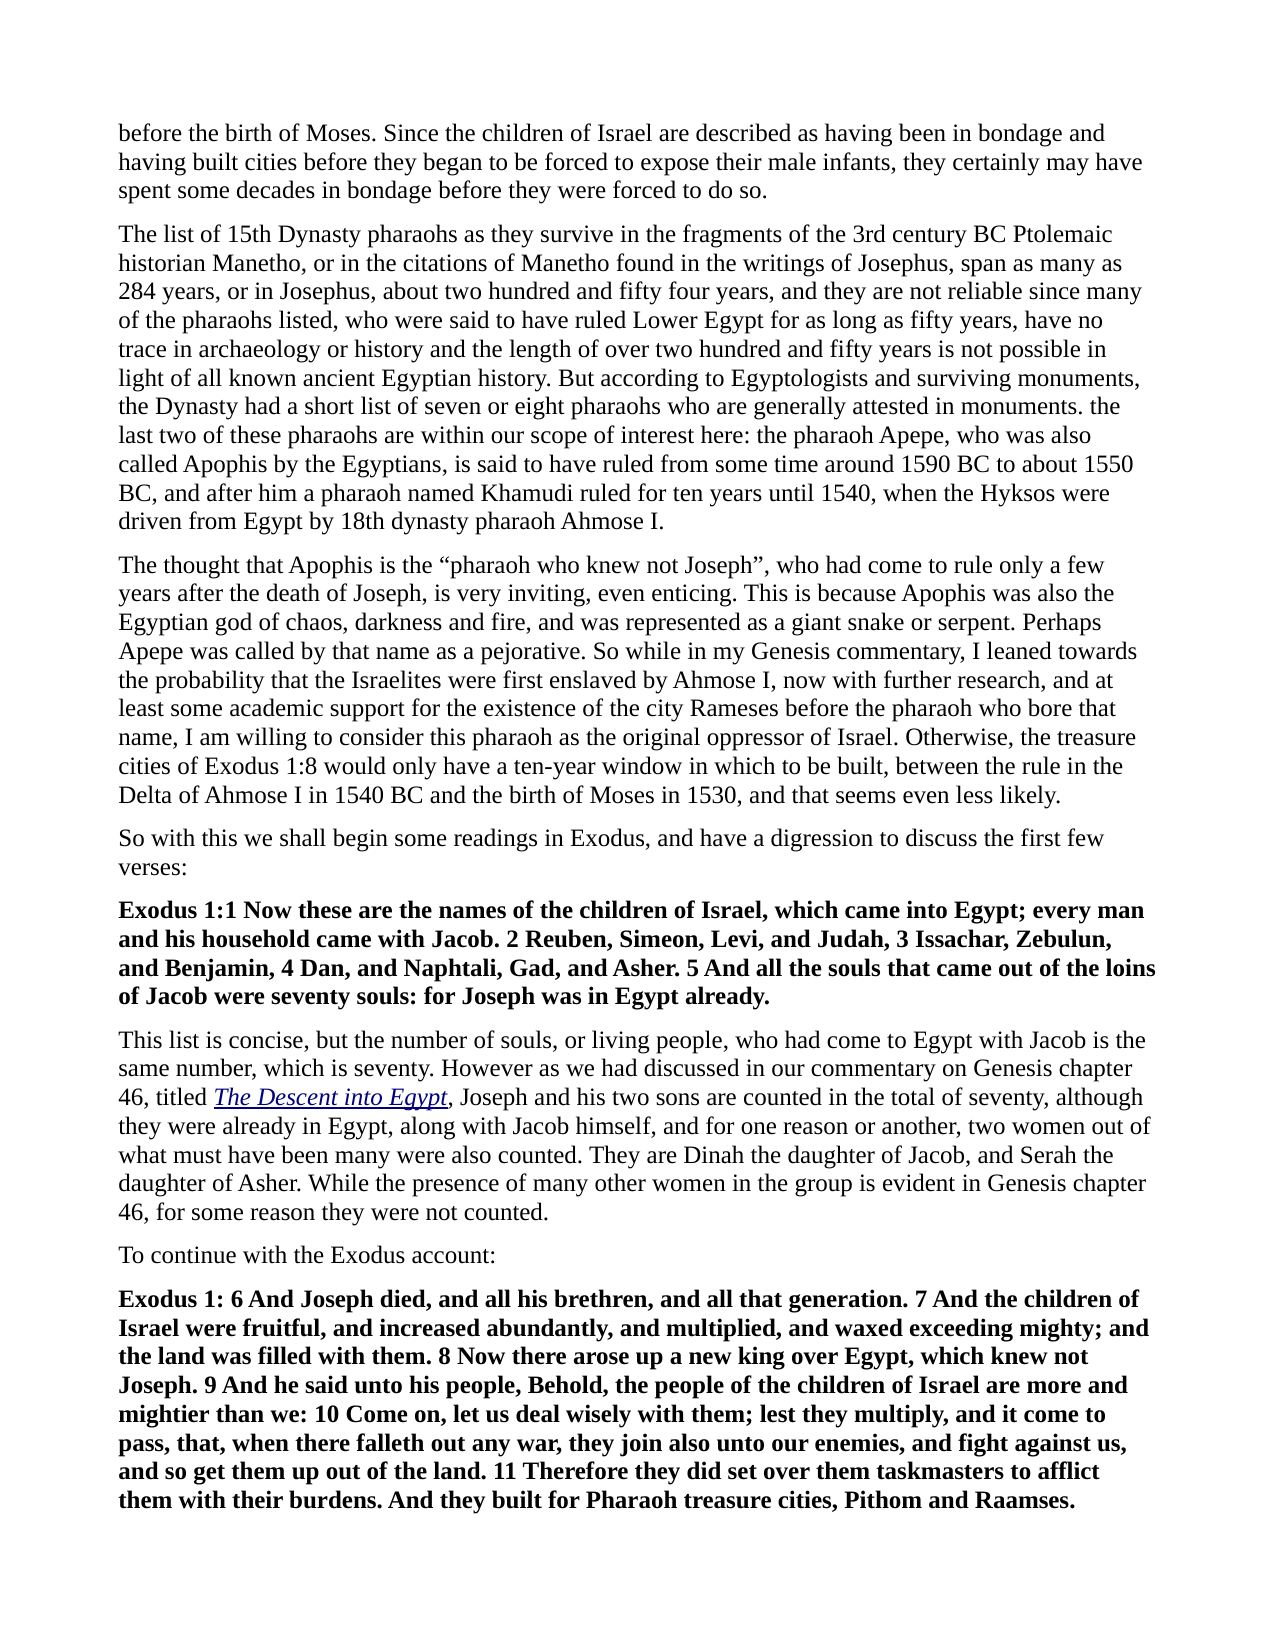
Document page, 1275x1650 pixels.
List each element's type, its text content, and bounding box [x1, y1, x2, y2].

text To continue with the Exodus account: [118, 1241, 1157, 1269]
text The list of 15th Dynasty pharaohs as they survive in the fragments of the 3rd century BC Ptolemaic historian Manetho, or in the citations of Manetho found in the writings of Josephus, span as many as 284 years, or in Josephus, about two hundred and fifty four years, and they are not reliable since many of the pharaohs listed, who were said to have ruled Lower Egypt for as long as fifty years, have no trace in archaeology or history and the length of over two hundred and fifty years is not possible in light of all known ancient Egyptian history. But according to Egyptologists and surviving monuments, the Dynasty had a short list of seven or eight pharaohs who are generally attested in monuments. the last two of these pharaohs are within our scope of interest here: the pharaoh Apepe, who was also called Apophis by the Egyptians, is said to have ruled from some time around 1590 BC to about 1550 BC, and after him a pharaoh named Khamudi ruled for ten years until 1540, when the Hyksos were driven from Egypt by 18th dynasty pharaoh Ahmose I. [118, 219, 1157, 535]
text Exodus 1: 6 And Joseph died, and all his brethren, and all that generation. 7 And the children of Israel were fruitful, and increased abundantly, and multiplied, and waxed exceeding mighty; and the land was filled with them. 8 Now there arose up a new king over Egypt, which knew not Joseph. 9 And he said unto his people, Behold, the people of the children of Israel are more and mightier than we: 10 Come on, let us deal wisely with them; lest they multiply, and it come to pass, that, when there falleth out any war, they join also unto our enemies, and fight against us, and so get them up out of the land. 11 Therefore they did set over them taskmasters to afflict them with their burdens. And they built for Pharaoh treasure cities, Pithom and Raamses. [118, 1284, 1157, 1514]
text The thought that Apophis is the “pharaoh who knew not Joseph”, who had come to rule only a few years after the death of Joseph, is very inviting, even enticing. This is because Apophis was also the Egyptian god of chaos, darkness and fire, and was represented as a giant snake or serpent. Perhaps Apepe was called by that name as a pejorative. So while in my Genesis commentary, I leaned towards the probability that the Israelites were first enslaved by Ahmose I, now with further research, and at least some academic support for the existence of the city Rameses before the pharaoh who bore that name, I am willing to consider this pharaoh as the original oppressor of Israel. Otherwise, the treasure cities of Exodus 1:8 would only have a ten-year window in which to be built, between the rule in the Delta of Ahmose I in 1540 BC and the birth of Moses in 1530, and that seems even less likely. [118, 550, 1157, 808]
text So with this we shall begin some readings in Exodus, and have a digression to discuss the first few verses: [118, 823, 1157, 881]
text Exodus 1:1 Now these are the names of the children of Israel, which came into Egypt; every man and his household came with Jacob. 2 Reuben, Simeon, Levi, and Judah, 3 Issachar, Zebulun, and Benjamin, 4 Dan, and Naphtali, Gad, and Asher. 5 And all the souls that came out of the loins of Jacob were seventy souls: for Joseph was in Egypt already. [118, 895, 1157, 1010]
text before the birth of Moses. Since the children of Israel are described as having been in bondage and having built cities before they began to be forced to expose their male infants, they certainly may have spent some decades in bondage before they were forced to do so. [118, 118, 1157, 204]
text This list is concise, but the number of souls, or living people, who had come to Egypt with Jacob is the same number, which is seventy. However as we had discussed in our commentary on Genesis chapter 46, titled The Descent into Egypt, Joseph and his two sons are counted in the total of seventy, although they were already in Egypt, along with Jacob himself, and for one reason or another, two women out of what must have been many were also counted. They are Dinah the daughter of Jacob, and Serah the daughter of Asher. While the presence of many other women in the group is evident in Genesis chapter 46, for some reason they were not counted. [118, 1025, 1157, 1226]
